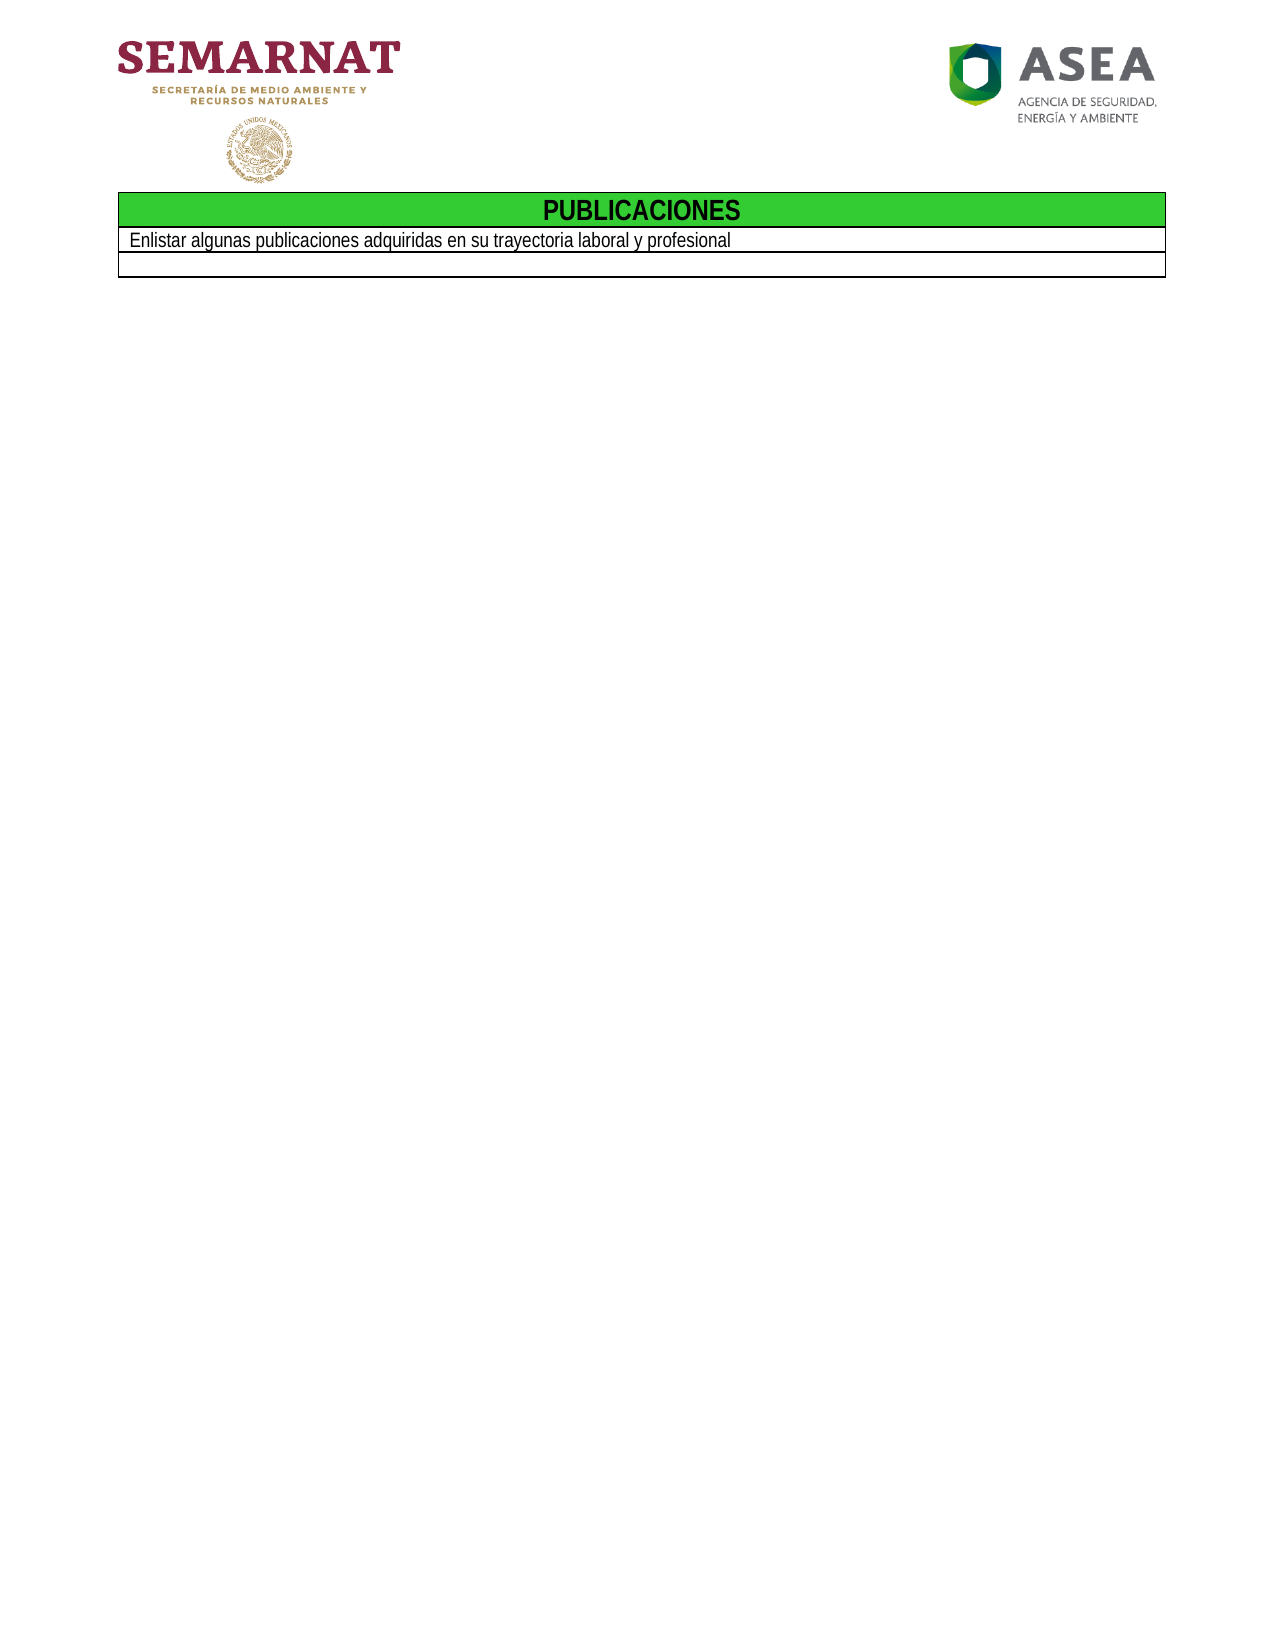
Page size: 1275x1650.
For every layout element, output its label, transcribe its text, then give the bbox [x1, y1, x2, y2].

table_cell Enlistar algunas publicaciones adquiridas en su trayectoria laboral y profesional [119, 228, 1165, 251]
table_cell PUBLICACIONES [119, 193, 1165, 226]
table_cell [119, 253, 1165, 276]
